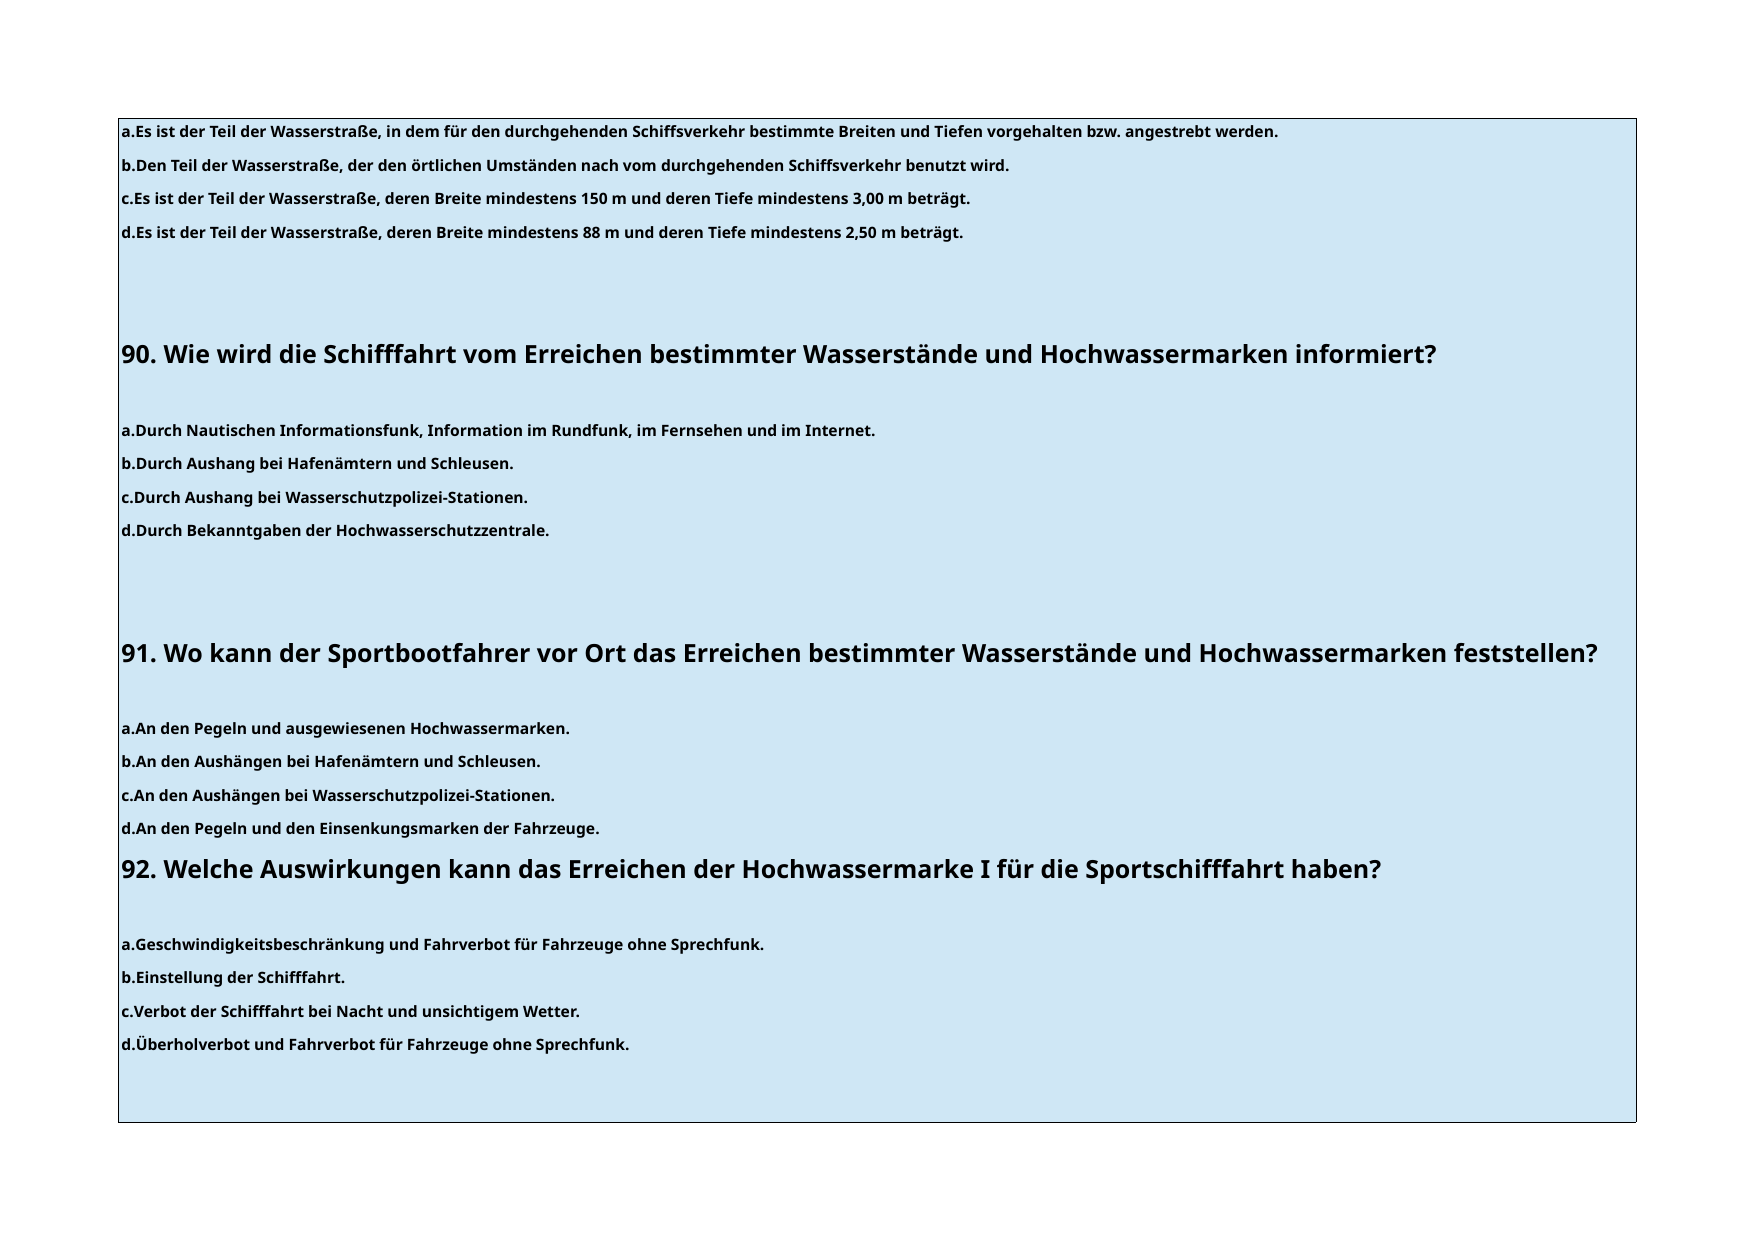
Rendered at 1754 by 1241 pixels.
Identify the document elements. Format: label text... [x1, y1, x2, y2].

list Es ist der Teil der Wasserstraße, deren Breite mindestens 150 m und deren Tiefe mindestens 3,00 m beträgt. [121, 188, 1633, 209]
list An den Aushängen bei Hafenämtern und Schleusen. [121, 751, 1633, 772]
list Durch Aushang bei Wasserschutzpolizei-Stationen. [121, 486, 1633, 508]
list Durch Nautischen Informationsfunk, Information im Rundfunk, im Fernsehen und im Internet. [121, 419, 1633, 441]
list Durch Bekanntgaben der Hochwasserschutzzentrale. [121, 520, 1633, 541]
list An den Aushängen bei Wasserschutzpolizei-Stationen. [121, 785, 1633, 806]
list Verbot der Schifffahrt bei Nacht und unsichtigem Wetter. [121, 1001, 1633, 1022]
list Überholverbot und Fahrverbot für Fahrzeuge ohne Sprechfunk. [121, 1034, 1633, 1055]
list Durch Aushang bei Hafenämtern und Schleusen. [121, 453, 1633, 474]
list An den Pegeln und den Einsenkungsmarken der Fahrzeuge. [121, 818, 1633, 839]
list Geschwindigkeitsbeschränkung und Fahrverbot für Fahrzeuge ohne Sprechfunk. [121, 934, 1633, 955]
text 92. Welche Auswirkungen kann das Erreichen der Hochwassermarke I für die Sportschifffahrt haben? [121, 852, 1633, 886]
text 90. Wie wird die Schifffahrt vom Erreichen bestimmter Wasserstände und Hochwassermarken informiert? [121, 337, 1633, 371]
list Es ist der Teil der Wasserstraße, deren Breite mindestens 88 m und deren Tiefe mindestens 2,50 m beträgt. [121, 221, 1633, 243]
list An den Pegeln und ausgewiesenen Hochwassermarken. [121, 718, 1633, 739]
list Einstellung der Schifffahrt. [121, 967, 1633, 988]
list Den Teil der Wasserstraße, der den örtlichen Umständen nach vom durchgehenden Schiffsverkehr benutzt wird. [121, 154, 1633, 176]
text 91. Wo kann der Sportbootfahrer vor Ort das Erreichen bestimmter Wasserstände und Hochwassermarken feststellen? [121, 636, 1633, 669]
list Es ist der Teil der Wasserstraße, in dem für den durchgehenden Schiffsverkehr bestimmte Breiten und Tiefen vorgehalten bzw. angestrebt werden. [121, 121, 1633, 142]
